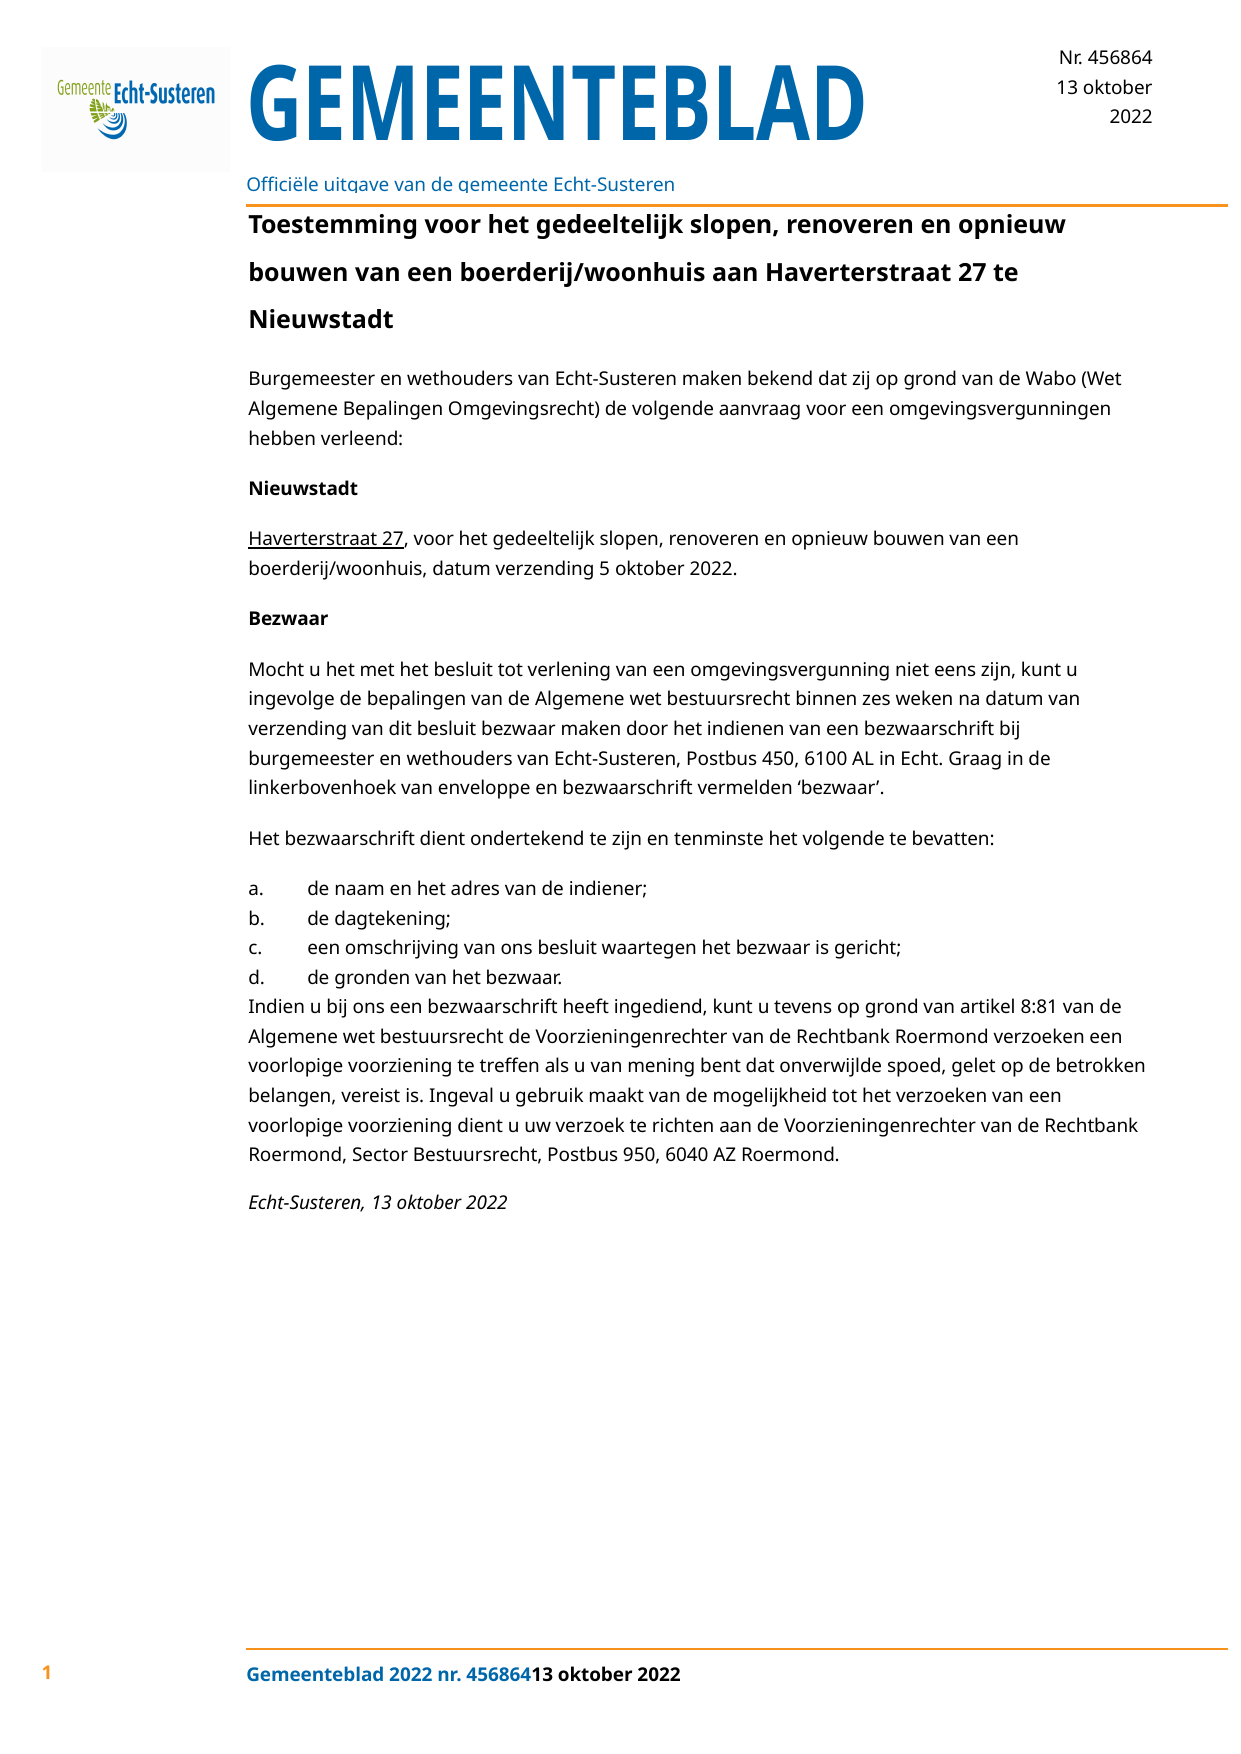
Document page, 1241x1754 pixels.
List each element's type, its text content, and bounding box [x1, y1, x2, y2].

picture [41, 47, 231, 172]
list een omschrijving van ons besluit waartegen het bezwaar is gericht; [248, 934, 1152, 960]
list de naam en het adres van de indiener; [248, 875, 1152, 901]
text Echt-Susteren, 13 oktober 2022 [248, 1189, 1152, 1215]
text Bezwaar [248, 606, 1152, 631]
text Burgemeester en wethouders van Echt-Susteren maken bekend dat zij op grond van de Wabo (Wet Algemene Bepalingen Omgevingsrecht) de volgende aanvraag voor een omgevingsvergunningen hebben verleend: [248, 366, 1152, 450]
text Toestemming voor het gedeeltelijk slopen, renoveren en opnieuw bouwen van een boerderij/woonhuis aan Haverterstraat 27 te Nieuwstadt [248, 207, 1152, 336]
text Haverterstraat 27, voor het gedeeltelijk slopen, renoveren en opnieuw bouwen van een boerderij/woonhuis, datum verzending 5 oktober 2022. [248, 526, 1152, 581]
text Indien u bij ons een bezwaarschrift heeft ingediend, kunt u tevens op grond van artikel 8:81 van de Algemene wet bestuursrecht de Voorzieningenrechter van de Rechtbank Roermond verzoeken een voorlopige voorziening te treffen als u van mening bent dat onverwijlde spoed, gelet op de betrokken belangen, vereist is. Ingeval u gebruik maakt van de mogelijkheid tot het verzoeken van een voorlopige voorziening dient u uw verzoek te richten aan de Voorzieningenrechter van de Rechtbank Roermond, Sector Bestuursrecht, Postbus 950, 6040 AZ Roermond. [248, 993, 1152, 1167]
list de gronden van het bezwaar. [248, 964, 1152, 989]
text Nieuwstadt [248, 475, 1152, 501]
list de dagtekening; [248, 905, 1152, 930]
text Het bezwaarschrift dient ondertekend te zijn en tenminste het volgende te bevatten: [248, 825, 1152, 850]
text Mocht u het met het besluit tot verlening van een omgevingsvergunning niet eens zijn, kunt u ingevolge de bepalingen van de Algemene wet bestuursrecht binnen zes weken na datum van verzending van dit besluit bezwaar maken door het indienen van een bezwaarschrift bij burgemeester en wethouders van Echt-Susteren, Postbus 450, 6100 AL in Echt. Graag in de linkerbovenhoek van enveloppe en bezwaarschrift vermelden ‘bezwaar’. [248, 656, 1152, 800]
